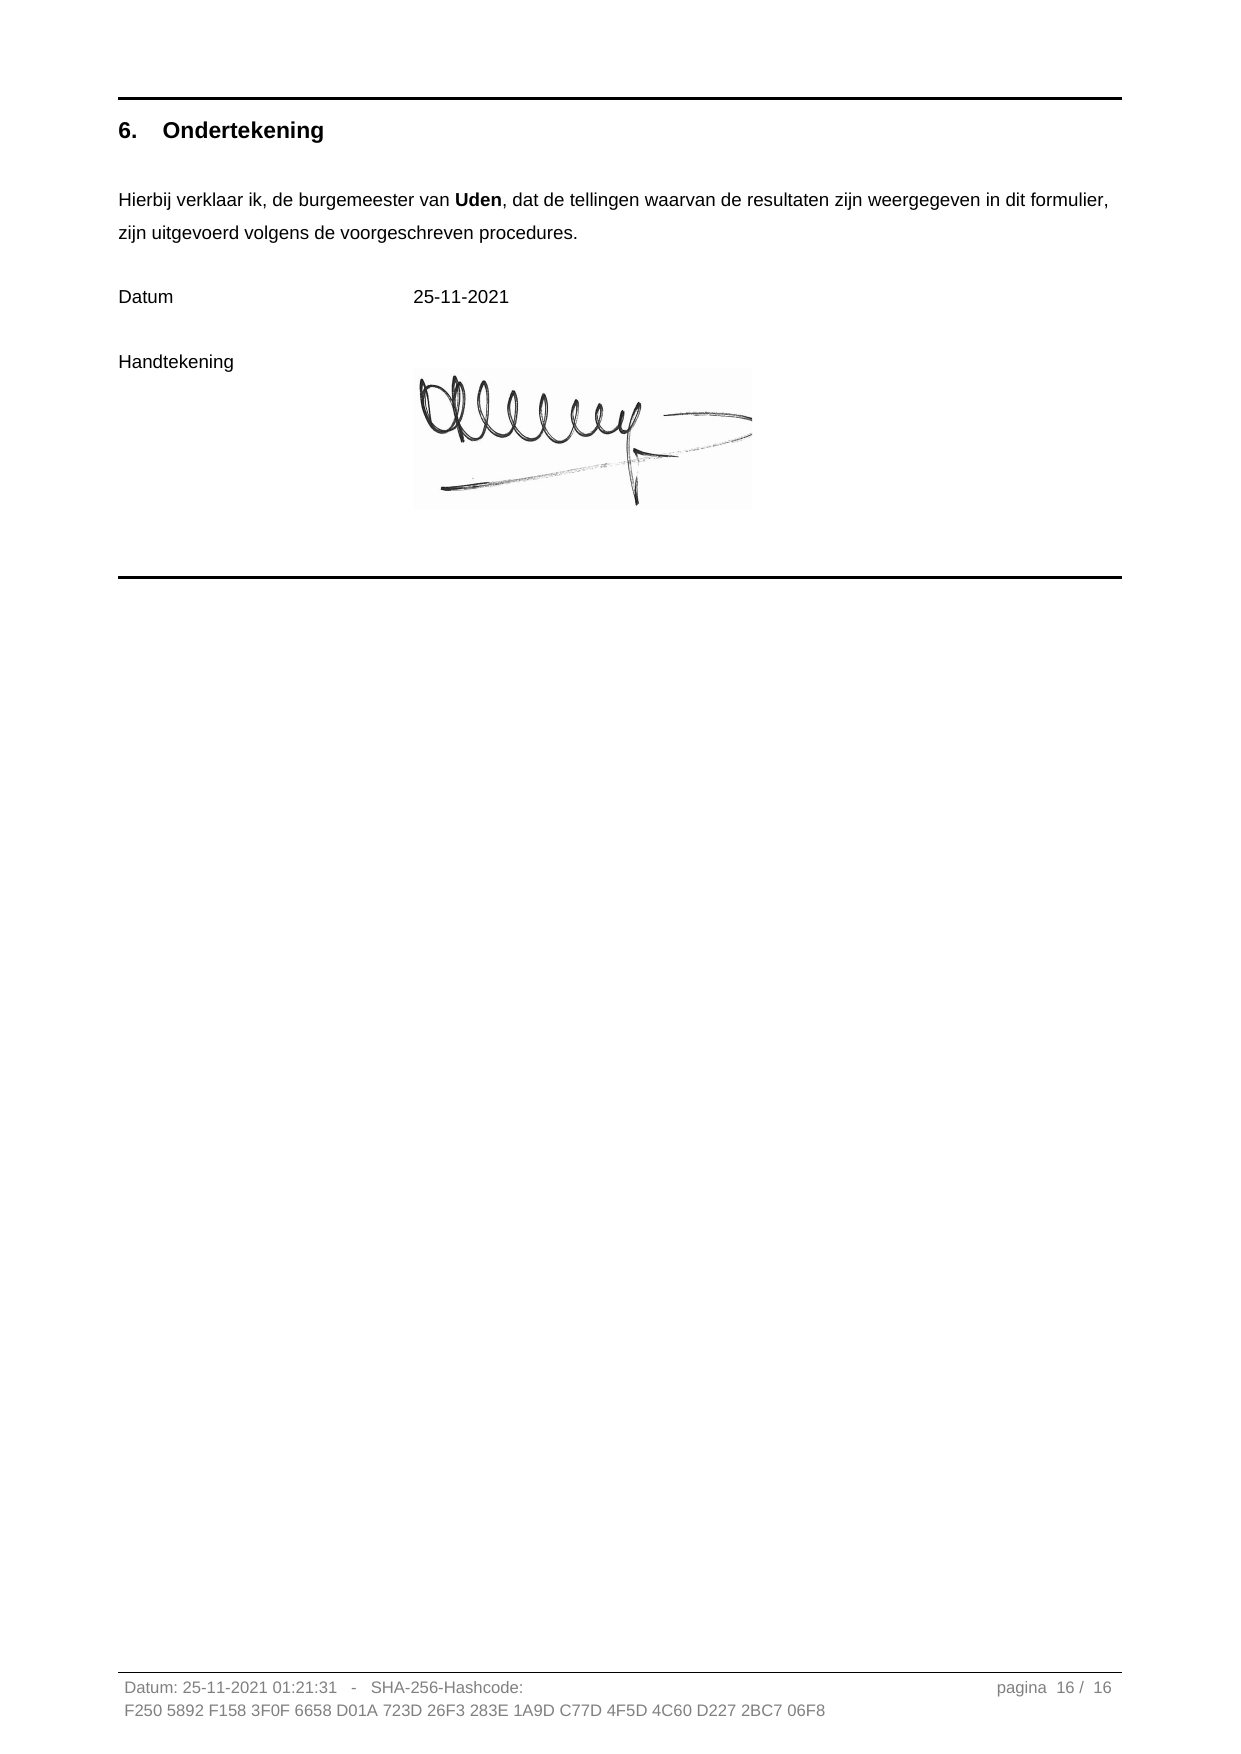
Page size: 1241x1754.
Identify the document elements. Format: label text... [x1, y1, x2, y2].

text Handtekening [118, 351, 1122, 510]
text 6. Ondertekening [118, 117, 1122, 144]
text Datum 25-11-2021 [118, 286, 1122, 308]
text Hierbij verklaar ik, de burgemeester van Uden, dat de tellingen waarvan de resultaten zijn weergegeven in dit formulier, zijn uitgevoerd volgens de voorgeschreven procedures. [118, 189, 1122, 243]
